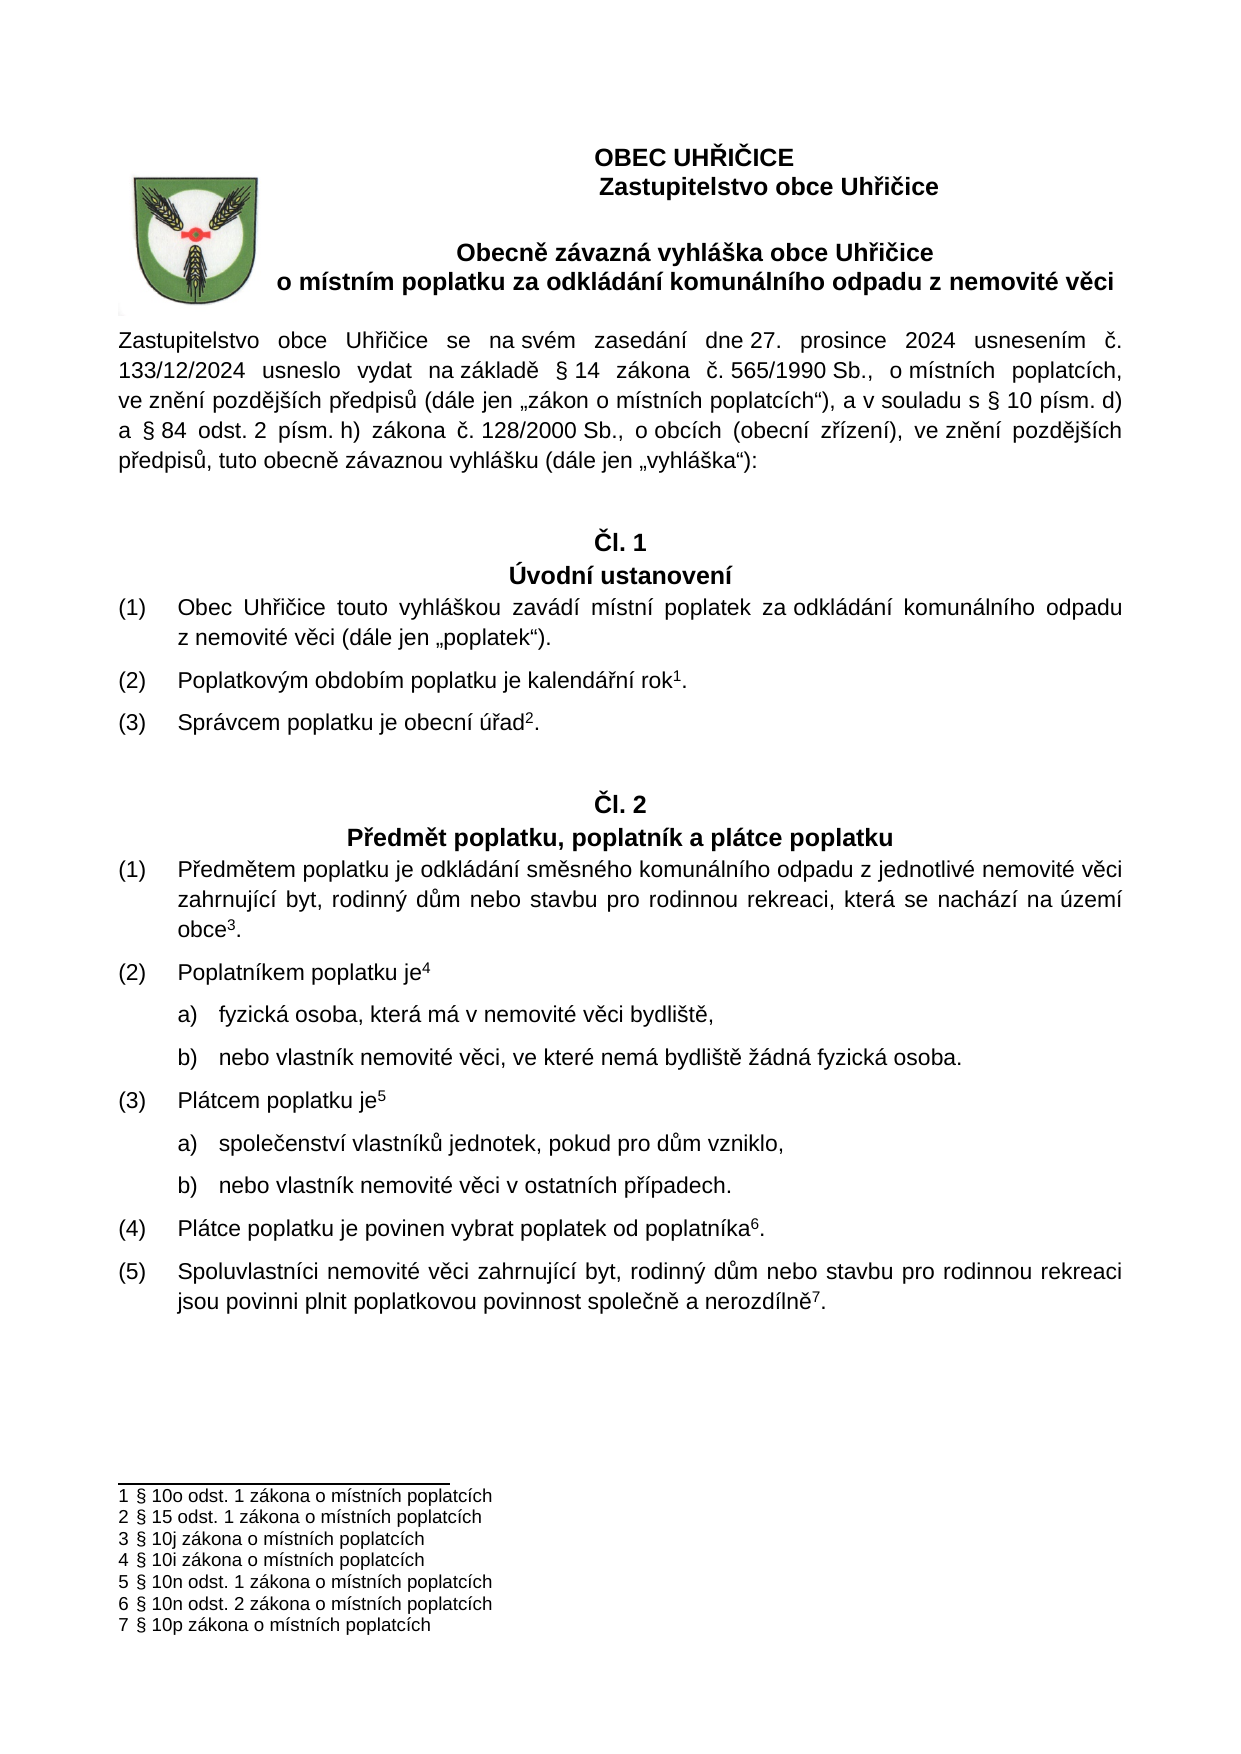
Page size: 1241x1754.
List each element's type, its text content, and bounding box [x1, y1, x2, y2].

list § 10o odst. 1 zákona o místních poplatcích [118, 1484, 1122, 1506]
list § 15 odst. 1 zákona o místních poplatcích [118, 1506, 1122, 1528]
list § 10j zákona o místních poplatcích [118, 1528, 1122, 1549]
subtitle Čl. 2 Předmět poplatku, poplatník a plátce poplatku [118, 789, 1122, 851]
text Zastupitelstvo obce Uhřičice se na svém zasedání dne 27. prosince 2024 usnesením č. 133/12/2024 usneslo vydat na základě § 14 zákona č. 565/1990 Sb., o místních poplatcích, ve znění pozdějších předpisů (dále jen „zákon o místních poplatcích“), a v souladu s § 10 písm. d) a § 84 odst. 2 písm. h) zákona č. 128/2000 Sb., o obcích (obecní zřízení), ve znění pozdějších předpisů, tuto obecně závaznou vyhlášku (dále jen „vyhláška“): [118, 327, 1122, 474]
list § 10p zákona o místních poplatcích [118, 1614, 1122, 1635]
list nebo vlastník nemovité věci, ve které nemá bydliště žádná fyzická osoba. [177, 1044, 1122, 1071]
list Plátce poplatku je povinen vybrat poplatek od poplatníka. [118, 1215, 1122, 1241]
list Obec Uhřičice touto vyhláškou zavádí místní poplatek za odkládání komunálního odpadu z nemovité věci (dále jen „poplatek“). [118, 594, 1122, 650]
subtitle Čl. 1 Úvodní ustanovení [118, 528, 1122, 589]
list Spoluvlastníci nemovité věci zahrnující byt, rodinný dům nebo stavbu pro rodinnou rekreaci jsou povinni plnit poplatkovou povinnost společně a nerozdílně. [118, 1258, 1122, 1314]
list nebo vlastník nemovité věci v ostatních případech. [177, 1172, 1122, 1199]
list Poplatníkem poplatku je [118, 959, 1122, 985]
subtitle Obecně závazná vyhláška obce Uhřičice o místním poplatku za odkládání komunálního odpadu z nemovité věci [269, 238, 1122, 295]
text OBEC UHŘIČICE Zastupitelstvo obce Uhřičice [266, 143, 1122, 201]
list § 10n odst. 2 zákona o místních poplatcích [118, 1592, 1122, 1614]
list § 10n odst. 1 zákona o místních poplatcích [118, 1571, 1122, 1592]
list Poplatkovým obdobím poplatku je kalendářní rok. [118, 667, 1122, 693]
list společenství vlastníků jednotek, pokud pro dům vzniklo, [177, 1129, 1122, 1156]
list fyzická osoba, která má v nemovité věci bydliště, [177, 1001, 1122, 1028]
list Plátcem poplatku je [118, 1087, 1122, 1113]
list § 10i zákona o místních poplatcích [118, 1549, 1122, 1571]
list Předmětem poplatku je odkládání směsného komunálního odpadu z jednotlivé nemovité věci zahrnující byt, rodinný dům nebo stavbu pro rodinnou rekreaci, která se nachází na území obce. [118, 856, 1122, 942]
list Správcem poplatku je obecní úřad. [118, 709, 1122, 736]
